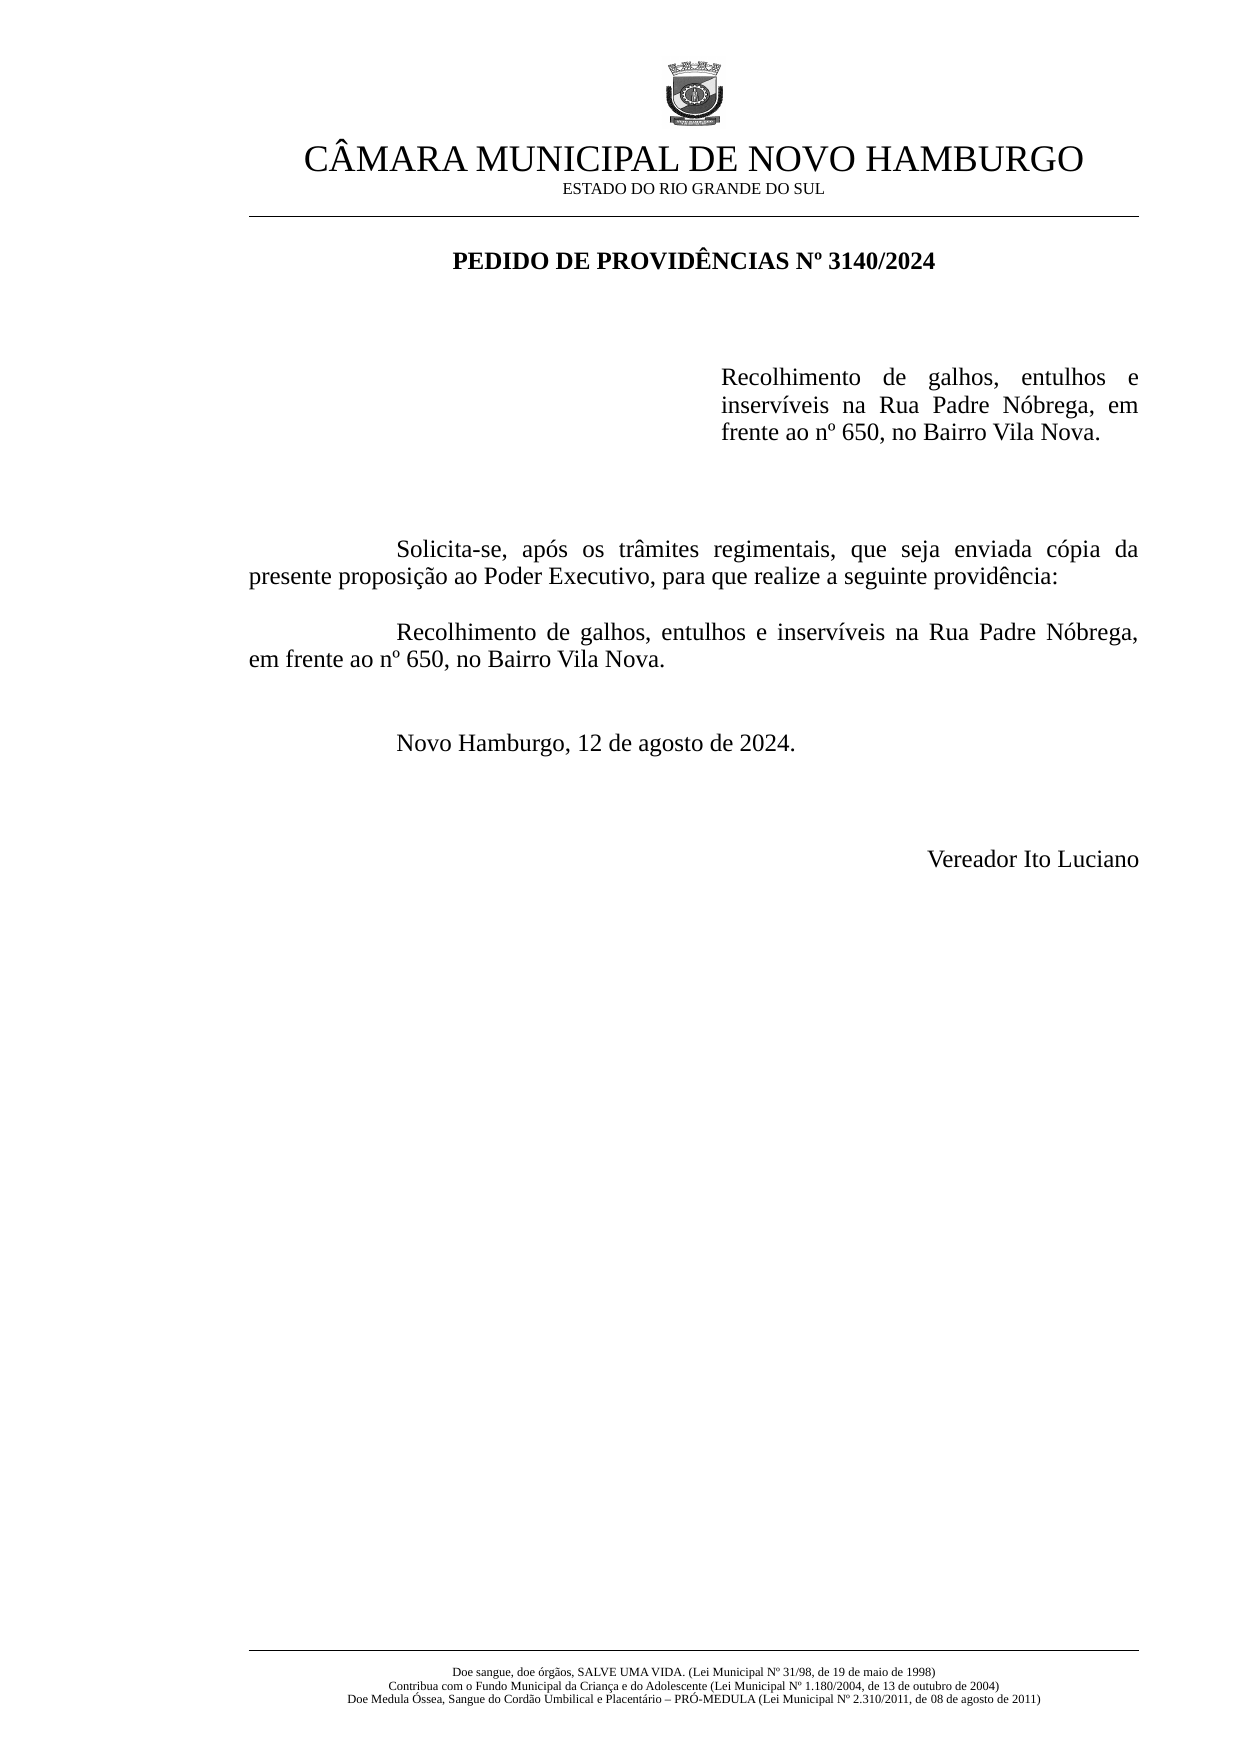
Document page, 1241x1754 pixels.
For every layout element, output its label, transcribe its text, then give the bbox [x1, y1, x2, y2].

text Vereador Ito Luciano [248, 845, 1139, 873]
text Novo Hamburgo, 12 de agosto de 2024. [248, 729, 1139, 756]
text Recolhimento de galhos, entulhos e inservíveis na Rua Padre Nóbrega, em frente ao nº 650, no Bairro Vila Nova. [248, 618, 1139, 673]
text Solicita-se, após os trâmites regimentais, que seja enviada cópia da presente proposição ao Poder Executivo, para que realize a seguinte providência: [248, 535, 1139, 590]
list Recolhimento de galhos, entulhos e inservíveis na Rua Padre Nóbrega, em frente ao nº 650, no Bairro Vila Nova. [685, 363, 1139, 446]
text PEDIDO DE PROVIDÊNCIAS Nº 3140/2024 [248, 247, 1139, 274]
